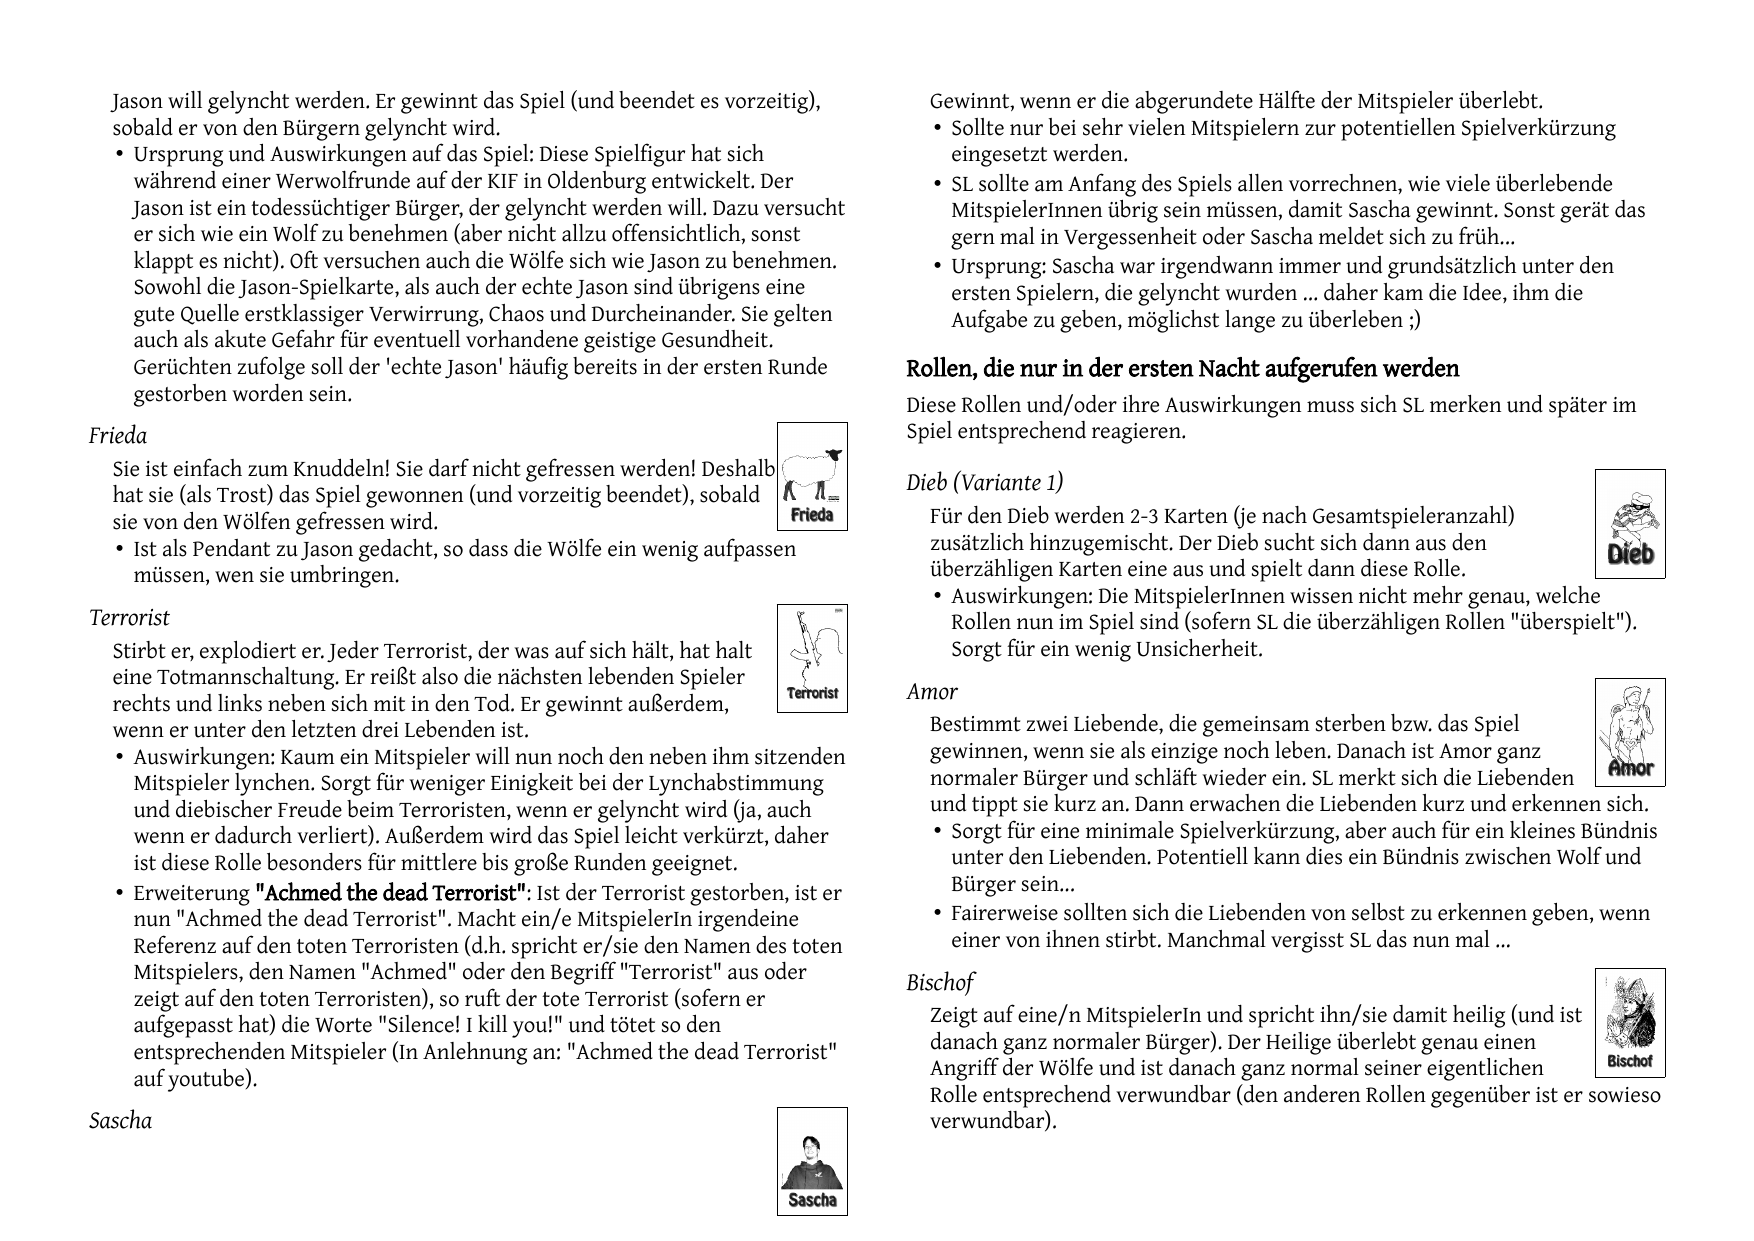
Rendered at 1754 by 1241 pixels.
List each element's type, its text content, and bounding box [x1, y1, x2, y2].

list Fairerweise sollten sich die Liebenden von selbst zu erkennen geben, wenn einer von ihnen stirbt. Manchmal vergisst SL das nun mal ... [933, 900, 1665, 953]
list Erweiterung "Achmed the dead Terrorist": Ist der Terrorist gestorben, ist er nun "Achmed the dead Terrorist". Macht ein/e MitspielerIn irgendeine Referenz auf den toten Terroristen (d.h. spricht er/sie den Namen des toten Mitspielers, den Namen "Achmed" oder den Begriff "Terrorist" aus oder zeigt auf den toten Terroristen), so ruft der tote Terrorist (sofern er aufgepasst hat) die Worte "Silence! I kill you!" und tötet so den entsprechenden Mitspieler (In Anlehnung an: "Achmed the dead Terrorist" auf youtube). [116, 880, 847, 1092]
list Ist als Pendant zu Jason gedacht, so dass die Wölfe ein wenig aufpassen müssen, wen sie umbringen. [116, 536, 847, 589]
picture [1597, 680, 1663, 783]
list Gewinnt, wenn er die abgerundete Hälfte der Mitspieler überlebt. [930, 88, 1665, 115]
picture [1597, 971, 1663, 1074]
list SL sollte am Anfang des Spiels allen vorrechnen, wie viele überlebende MitspielerInnen übrig sein müssen, damit Sascha gewinnt. Sonst gerät das gern mal in Vergessenheit oder Sascha meldet sich zu früh... [933, 171, 1665, 251]
picture [779, 425, 845, 528]
subtitle [1596, 969, 1665, 1077]
list Stirbt er, explodiert er. Jeder Terrorist, der was auf sich hält, hat halt eine Totmannschaltung. Er reißt also die nächsten lebenden Spieler rechts und links neben sich mit in den Tod. Er gewinnt außerdem, wenn er unter den letzten drei Lebenden ist. [112, 638, 847, 744]
list Auswirkungen: Kaum ein Mitspieler will nun noch den neben ihm sitzenden Mitspieler lynchen. Sorgt für weniger Einigkeit bei der Lynchabstimmung und diebischer Freude beim Terroristen, wenn er gelyncht wird (ja, auch wenn er dadurch verliert). Außerdem wird das Spiel leicht verkürzt, daher ist diese Rolle besonders für mittlere bis große Runden geeignet. [116, 744, 847, 877]
list Sollte nur bei sehr vielen Mitspielern zur potentiellen Spielverkürzung eingesetzt werden. [933, 115, 1665, 168]
subtitle Amor [906, 677, 1665, 786]
subtitle [1596, 470, 1665, 578]
subtitle Dieb (Variante 1) [906, 469, 1595, 578]
list Ursprung: Sascha war irgendwann immer und grundsätzlich unter den ersten Spielern, die gelyncht wurden ... daher kam die Idee, ihm die Aufgabe zu geben, möglichst lange zu überleben ;) [933, 254, 1665, 333]
subtitle Terrorist [88, 604, 777, 632]
text Diese Rollen und/oder ihre Auswirkungen muss sich SL merken und später im Spiel entsprechend reagieren. [906, 392, 1665, 445]
list Für den Dieb werden 2-3 Karten (je nach Gesamtspieleranzahl) zusätzlich hinzugemischt. Der Dieb sucht sich dann aus den überzähligen Karten eine aus und spielt dann diese Rolle. [930, 503, 1665, 583]
subtitle Bischof [906, 968, 1595, 1077]
subtitle Frieda [88, 422, 777, 450]
list Zeigt auf eine/n MitspielerIn und spricht ihn/sie damit heilig (und ist danach ganz normaler Bürger). Der Heilige überlebt genau einen Angriff der Wölfe und ist danach ganz normal seiner eigentlichen Rolle entsprechend verwundbar (den anderen Rollen gegenüber ist er sowieso verwundbar). [930, 1002, 1665, 1135]
list Auswirkungen: Die MitspielerInnen wissen nicht mehr genau, welche Rollen nun im Spiel sind (sofern SL die überzähligen Rollen "überspielt"). Sorgt für ein wenig Unsicherheit. [933, 583, 1665, 663]
picture [1597, 472, 1663, 575]
list Sorgt für eine minimale Spielverkürzung, aber auch für ein kleines Bündnis unter den Liebenden. Potentiell kann dies ein Bündnis zwischen Wolf und Bürger sein... [933, 818, 1665, 897]
subtitle Rollen, die nur in der ersten Nacht aufgerufen werden [906, 354, 1665, 383]
picture [779, 1110, 845, 1213]
subtitle Sascha [88, 1107, 777, 1135]
list Bestimmt zwei Liebende, die gemeinsam sterben bzw. das Spiel gewinnen, wenn sie als einzige noch leben. Danach ist Amor ganz normaler Bürger und schläft wieder ein. SL merkt sich die Liebenden und tippt sie kurz an. Dann erwachen die Liebenden kurz und erkennen sich. [930, 712, 1665, 818]
picture [779, 606, 845, 710]
list Sie ist einfach zum Knuddeln! Sie darf nicht gefressen werden! Deshalb hat sie (als Trost) das Spiel gewonnen (und vorzeitig beendet), sobald sie von den Wölfen gefressen wird. [112, 456, 847, 536]
list Ursprung und Auswirkungen auf das Spiel: Diese Spielfigur hat sich während einer Werwolfrunde auf der KIF in Oldenburg entwickelt. Der Jason ist ein todessüchtiger Bürger, der gelyncht werden will. Dazu versucht er sich wie ein Wolf zu benehmen (aber nicht allzu offensichtlich, sonst klappt es nicht). Oft versuchen auch die Wölfe sich wie Jason zu benehmen. Sowohl die Jason-Spielkarte, als auch der echte Jason sind übrigens eine gute Quelle erstklassiger Verwirrung, Chaos und Durcheinander. Sie gelten auch als akute Gefahr für eventuell vorhandene geistige Gesundheit. Gerüchten zufolge soll der 'echte Jason' häufig bereits in der ersten Runde gestorben worden sein. [116, 142, 847, 407]
list Jason will gelyncht werden. Er gewinnt das Spiel (und beendet es vorzeitig), sobald er von den Bürgern gelyncht wird. [112, 88, 847, 142]
